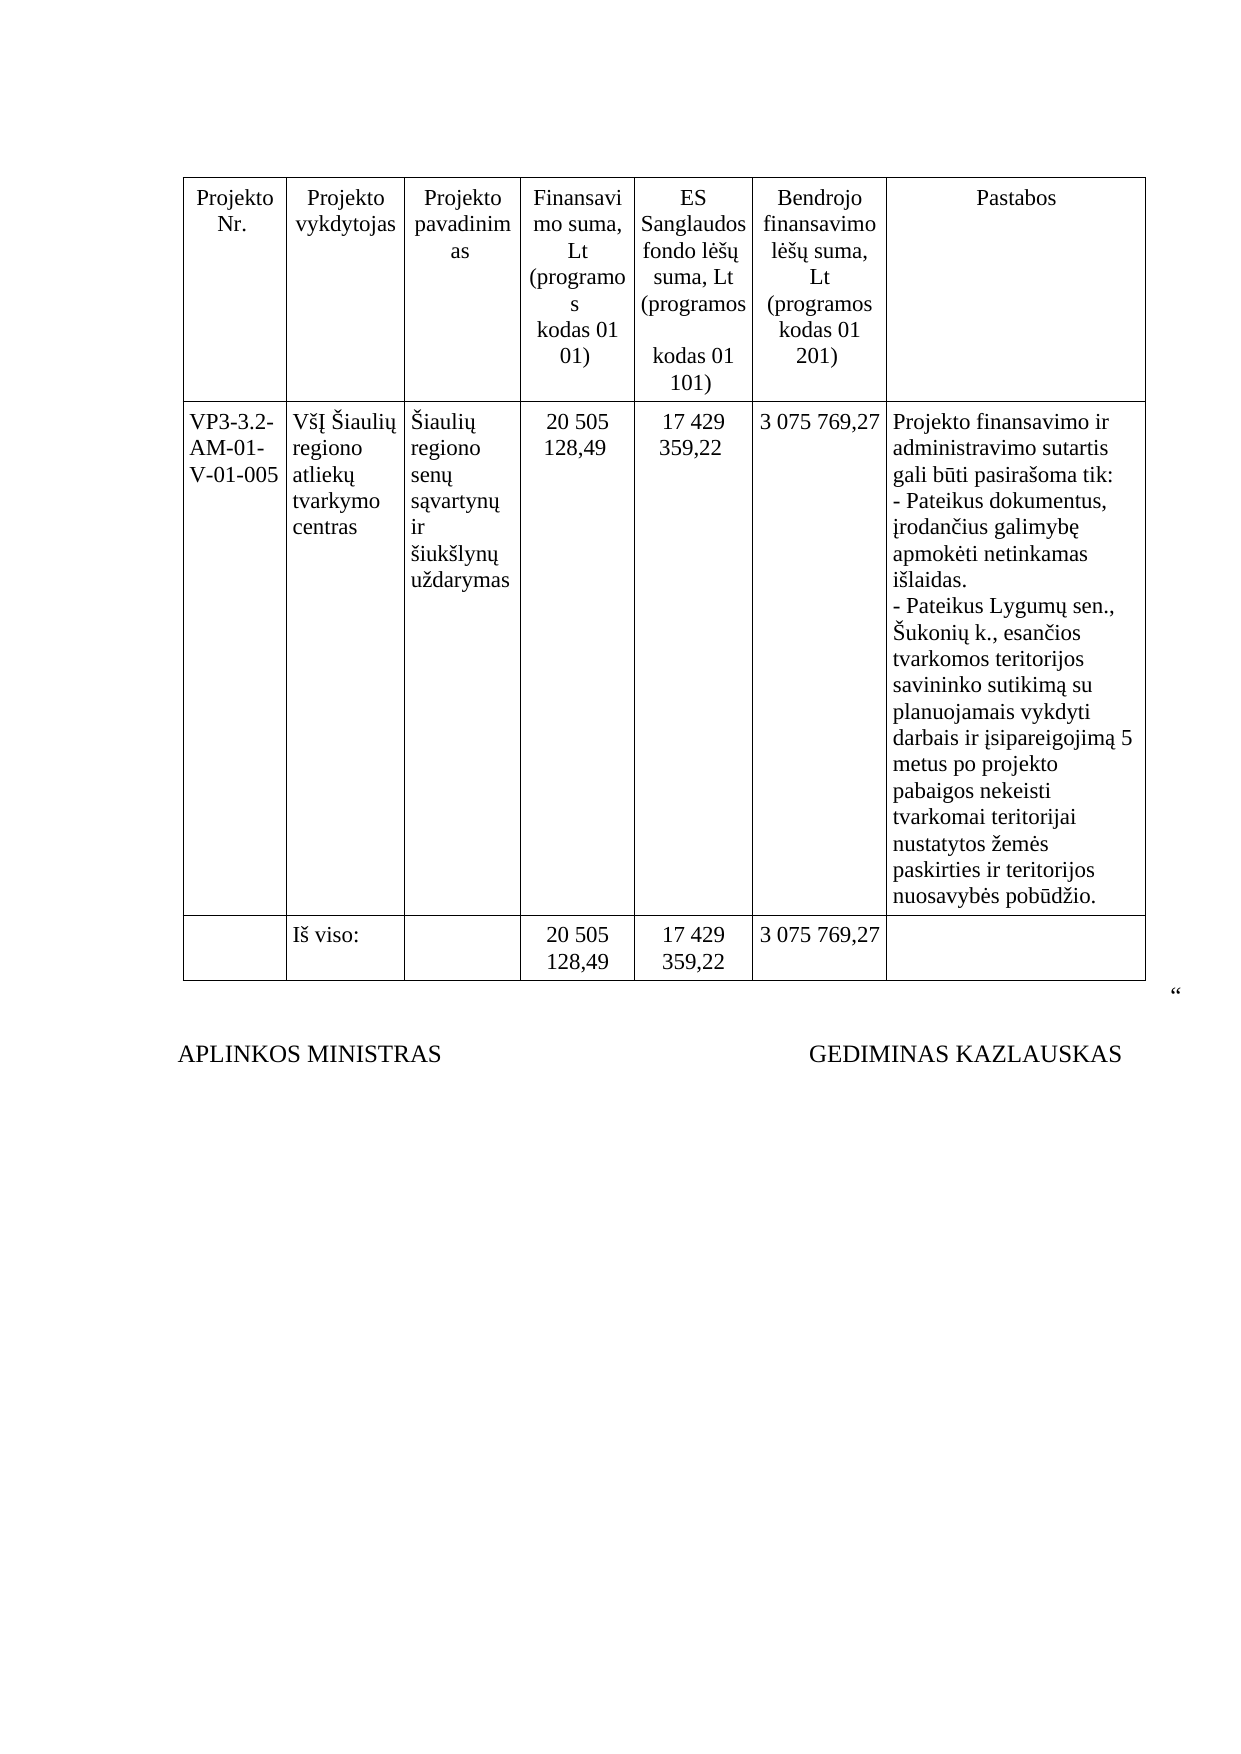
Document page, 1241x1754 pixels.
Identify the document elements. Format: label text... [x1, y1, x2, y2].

table_header Bendrojo finansavimo lėšų suma, Lt (programos kodas 01 201) [753, 178, 886, 401]
table_cell VP3-3.2-AM-01-V-01-005 [184, 402, 286, 914]
table_header ES Sanglaudos fondo lėšų suma, Lt (programos kodas 01 101) [635, 178, 752, 401]
text Aplinkos ministras Gediminas Kazlauskas [177, 1039, 1181, 1067]
table_cell 17 429 359,22 [635, 916, 752, 980]
table_header Projekto vykdytojas [287, 178, 404, 401]
table_header Finansavimo suma, Lt (programos kodas 01 01) [521, 178, 634, 401]
table_cell Šiaulių regiono senų sąvartynų ir šiukšlynų uždarymas [405, 402, 520, 914]
table_header Pastabos [887, 178, 1145, 401]
table_header Projekto Nr. [184, 178, 286, 401]
table_cell [405, 916, 520, 980]
table_cell 3 075 769,27 [753, 916, 886, 980]
table_header Projekto pavadinimas [405, 178, 520, 401]
table_cell VšĮ Šiaulių regiono atliekų tvarkymo centras [287, 402, 404, 914]
table_cell Iš viso: [287, 916, 404, 980]
table_cell [887, 916, 1145, 980]
table_cell 17 429 359,22 [635, 402, 752, 914]
table_cell 3 075 769,27 [753, 402, 886, 914]
table_cell 20 505 128,49 [521, 402, 634, 914]
text “ [177, 981, 1181, 1010]
table_cell [184, 916, 286, 980]
table_cell 20 505 128,49 [521, 916, 634, 980]
table_cell Projekto finansavimo ir administravimo sutartis gali būti pasirašoma tik: - Pateikus dokumentus, įrodančius galimybę apmokėti netinkamas išlaidas. - Pateikus Lygumų sen., Šukonių k., esančios tvarkomos teritorijos savininko sutikimą su planuojamais vykdyti darbais ir įsipareigojimą 5 metus po projekto pabaigos nekeisti tvarkomai teritorijai nustatytos žemės paskirties ir teritorijos nuosavybės pobūdžio. [887, 402, 1145, 914]
